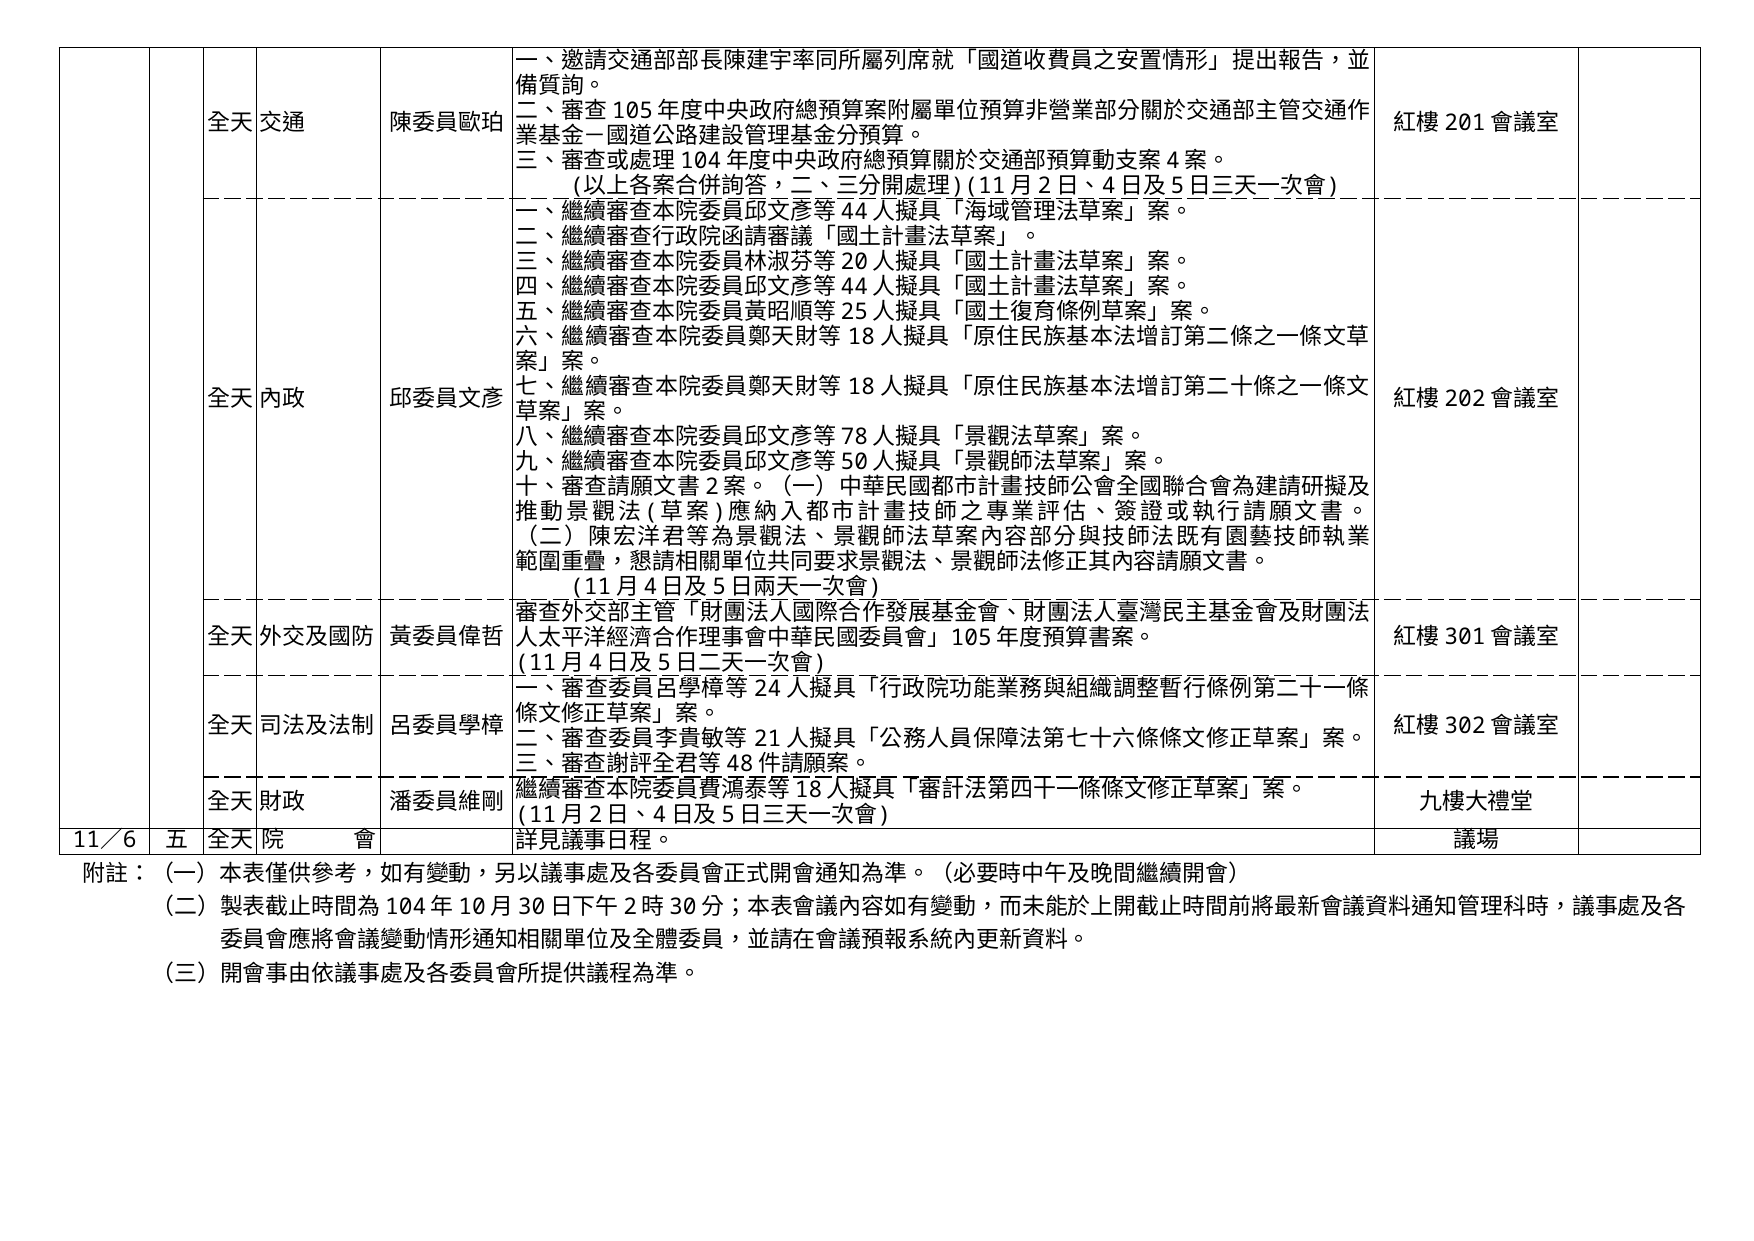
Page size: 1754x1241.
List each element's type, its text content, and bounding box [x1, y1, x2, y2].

text （三）開會事由依議事處及各委員會所提供議程為準。 [151, 954, 1695, 988]
text 附註：（一）本表僅供參考，如有變動，另以議事處及各委員會正式開會通知為準。（必要時中午及晚間繼續開會） [59, 855, 1695, 888]
table_cell 九樓大禮堂 [1375, 776, 1578, 827]
table_cell 交通 [257, 48, 380, 198]
table_cell 院 會 [257, 829, 380, 853]
table_cell [381, 829, 512, 853]
table_cell [1579, 599, 1700, 675]
table_cell 全天 [204, 198, 256, 599]
table_cell 繼續審查本院委員費鴻泰等18人擬具「審計法第四十一條條文修正草案」案。 (11月2日、4日及5日三天一次會) [513, 776, 1374, 827]
table_cell 邱委員文彥 [381, 198, 512, 599]
table_cell 全天 [204, 829, 256, 853]
table_cell 紅樓201會議室 [1375, 48, 1578, 198]
table_cell 司法及法制 [257, 675, 380, 776]
table_cell 五 [150, 829, 203, 853]
table_cell 陳委員歐珀 [381, 48, 512, 198]
table_cell [60, 48, 149, 827]
table_cell 全天 [204, 48, 256, 198]
table_cell 一、審查委員呂學樟等24人擬具「行政院功能業務與組織調整暫行條例第二十一條 條文修正草案」案。 二、審查委員李貴敏等21人擬具「公務人員保障法第七十六條條文修正草案」案。三、審查謝評全君等48件請願案。 [513, 675, 1374, 776]
table_cell 一、繼續審查本院委員邱文彥等44人擬具「海域管理法草案」案。 二、繼續審查行政院函請審議「國土計畫法草案」。 三、繼續審查本院委員林淑芬等20人擬具「國土計畫法草案」案。 四、繼續審查本院委員邱文彥等44人擬具「國土計畫法草案」案。 五、繼續審查本院委員黃昭順等25人擬具「國土復育條例草案」案。 六、繼續審查本院委員鄭天財等18人擬具「原住民族基本法增訂第二條之一條文草 案」案。 七、繼續審查本院委員鄭天財等18人擬具「原住民族基本法增訂第二十條之一條文 草案」案。 八、繼續審查本院委員邱文彥等78人擬具「景觀法草案」案。 九、繼續審查本院委員邱文彥等50人擬具「景觀師法草案」案。 十、審查請願文書2案。（一）中華民國都市計畫技師公會全國聯合會為建請研擬及 推動景觀法(草案)應納入都市計畫技師之專業評估、簽證或執行請願文書。 （二）陳宏洋君等為景觀法、景觀師法草案內容部分與技師法既有園藝技師執業 範圍重疊，懇請相關單位共同要求景觀法、景觀師法修正其內容請願文書。 (11月4日及5日兩天一次會) [513, 198, 1374, 599]
table_cell 黃委員偉哲 [381, 599, 512, 675]
table_cell 全天 [204, 675, 256, 776]
table_cell [1579, 198, 1700, 599]
table_cell 全天 [204, 776, 256, 827]
table_cell 外交及國防 [257, 599, 380, 675]
table_cell 紅樓302會議室 [1375, 675, 1578, 776]
table_cell 內政 [257, 198, 380, 599]
table_cell 財政 [257, 776, 380, 827]
table_cell 詳見議事日程。 [513, 829, 1374, 853]
table_cell 審查外交部主管「財團法人國際合作發展基金會、財團法人臺灣民主基金會及財團法人太平洋經濟合作理事會中華民國委員會」105年度預算書案。 (11月4日及5日二天一次會) [513, 599, 1374, 675]
table_cell 紅樓202會議室 [1375, 198, 1578, 599]
text （二）製表截止時間為104年10月30日下午2時30分；本表會議內容如有變動，而未能於上開截止時間前將最新會議資料通知管理科時，議事處及各委員會應將會議變動情形通知相關單位及全體委員，並請在會議預報系統內更新資料。 [151, 888, 1695, 954]
table_cell [1579, 829, 1700, 853]
table_cell [150, 48, 203, 827]
table_cell 一、邀請交通部部長陳建宇率同所屬列席就「國道收費員之安置情形」提出報告，並 備質詢。 二、審查105年度中央政府總預算案附屬單位預算非營業部分關於交通部主管交通作 業基金－國道公路建設管理基金分預算。 三、審查或處理104年度中央政府總預算關於交通部預算動支案4案。 (以上各案合併詢答，二、三分開處理)(11月2日、4日及5日三天一次會) [513, 48, 1374, 198]
table_cell 全天 [204, 599, 256, 675]
table_cell [1579, 776, 1700, 827]
table_cell [1579, 48, 1700, 198]
table_cell 11／6 [60, 829, 149, 853]
table_cell [1579, 675, 1700, 776]
table_cell 呂委員學樟 [381, 675, 512, 776]
table_cell 潘委員維剛 [381, 776, 512, 827]
table_cell 議場 [1375, 829, 1578, 853]
table_cell 紅樓301會議室 [1375, 599, 1578, 675]
